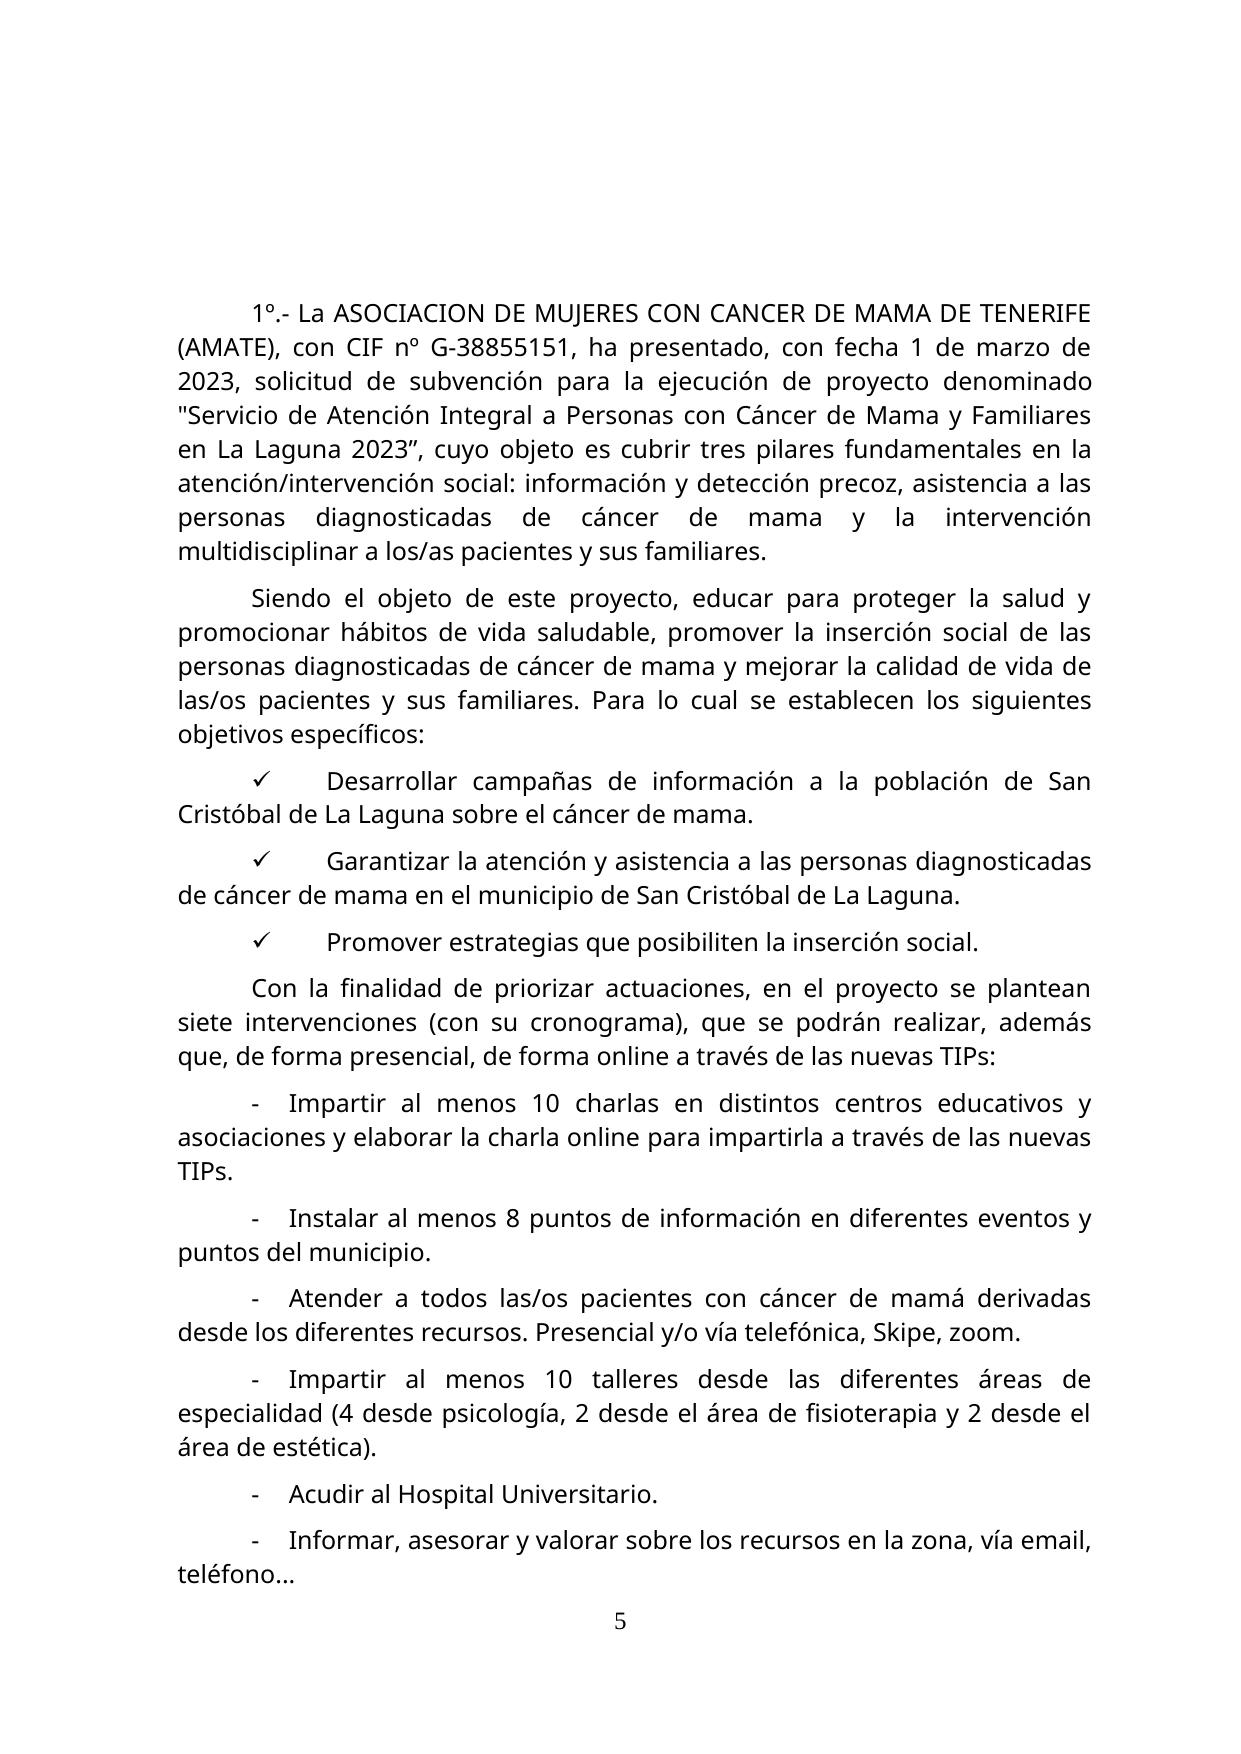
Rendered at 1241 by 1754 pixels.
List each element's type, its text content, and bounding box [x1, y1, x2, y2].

text 1º.- La ASOCIACION DE MUJERES CON CANCER DE MAMA DE TENERIFE (AMATE), con CIF nº G-38855151, ha presentado, con fecha 1 de marzo de 2023, solicitud de subvención para la ejecución de proyecto denominado "Servicio de Atención Integral a Personas con Cáncer de Mama y Familiares en La Laguna 2023”, cuyo objeto es cubrir tres pilares fundamentales en la atención/intervención social: información y detección precoz, asistencia a las personas diagnosticadas de cáncer de mama y la intervención multidisciplinar a los/as pacientes y sus familiares. [177, 295, 1093, 568]
list Impartir al menos 10 charlas en distintos centros educativos y asociaciones y elaborar la charla online para impartirla a través de las nuevas TIPs. [177, 1086, 1093, 1188]
list Impartir al menos 10 talleres desde las diferentes áreas de especialidad (4 desde psicología, 2 desde el área de fisioterapia y 2 desde el área de estética). [177, 1362, 1093, 1464]
list Desarrollar campañas de información a la población de San Cristóbal de La Laguna sobre el cáncer de mama. [177, 763, 1093, 831]
list Promover estrategias que posibiliten la inserción social. [177, 924, 1093, 958]
list Garantizar la atención y asistencia a las personas diagnosticadas de cáncer de mama en el municipio de San Cristóbal de La Laguna. [177, 844, 1093, 912]
list Informar, asesorar y valorar sobre los recursos en la zona, vía email, teléfono... [177, 1523, 1093, 1591]
list Instalar al menos 8 puntos de información en diferentes eventos y puntos del municipio. [177, 1200, 1093, 1268]
list Acudir al Hospital Universitario. [177, 1476, 1093, 1510]
list Atender a todos las/os pacientes con cáncer de mamá derivadas desde los diferentes recursos. Presencial y/o vía telefónica, Skipe, zoom. [177, 1281, 1093, 1349]
text Siendo el objeto de este proyecto, educar para proteger la salud y promocionar hábitos de vida saludable, promover la inserción social de las personas diagnosticadas de cáncer de mama y mejorar la calidad de vida de las/os pacientes y sus familiares. Para lo cual se establecen los siguientes objetivos específicos: [177, 580, 1093, 751]
text Con la finalidad de priorizar actuaciones, en el proyecto se plantean siete intervenciones (con su cronograma), que se podrán realizar, además que, de forma presencial, de forma online a través de las nuevas TIPs: [177, 971, 1093, 1073]
